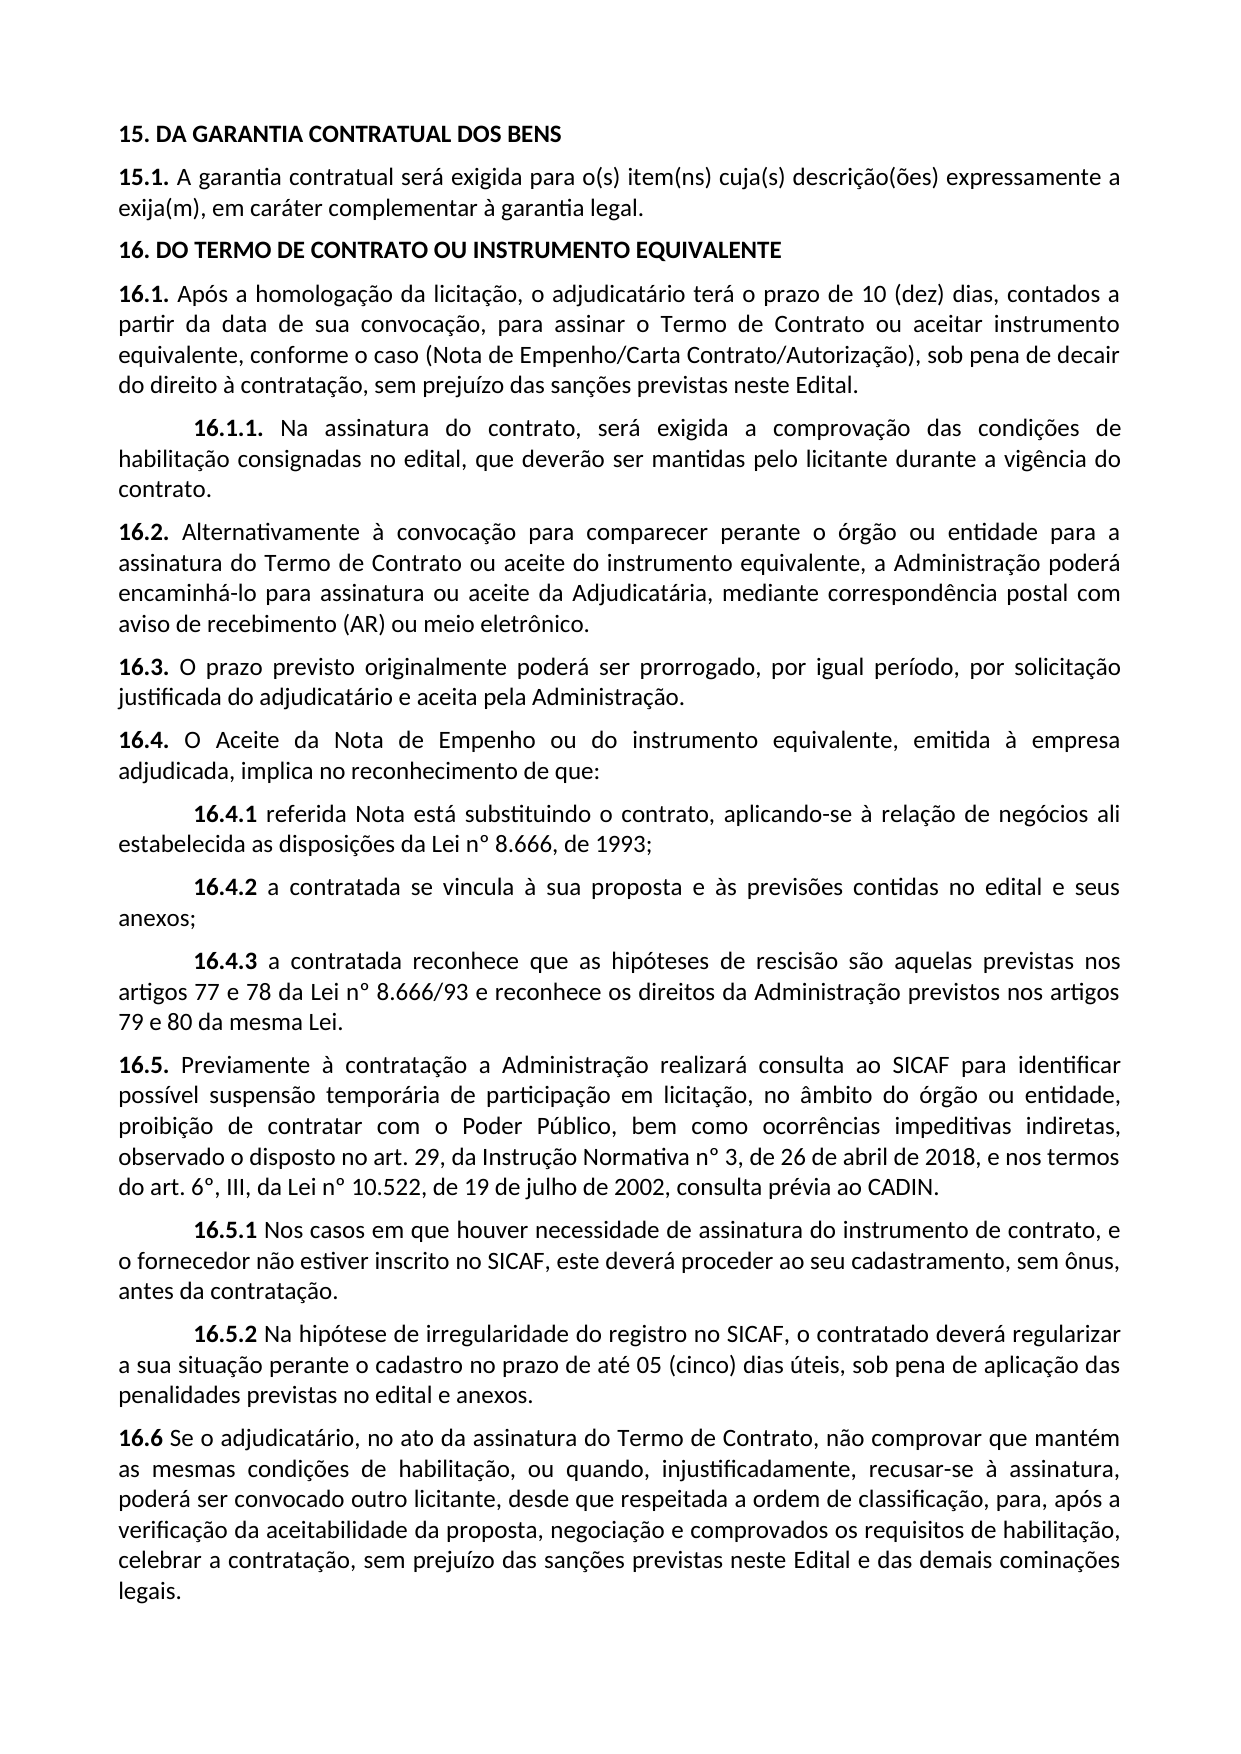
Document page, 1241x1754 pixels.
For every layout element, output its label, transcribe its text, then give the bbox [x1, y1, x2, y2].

text 16.5.2 Na hipótese de irregularidade do registro no SICAF, o contratado deverá regularizar a sua situação perante o cadastro no prazo de até 05 (cinco) dias úteis, sob pena de aplicação das penalidades previstas no edital e anexos. [118, 1318, 1122, 1410]
text 16.6 Se o adjudicatário, no ato da assinatura do Termo de Contrato, não comprovar que mantém as mesmas condições de habilitação, ou quando, injustificadamente, recusar-se à assinatura, poderá ser convocado outro licitante, desde que respeitada a ordem de classificação, para, após a verificação da aceitabilidade da proposta, negociação e comprovados os requisitos de habilitação, celebrar a contratação, sem prejuízo das sanções previstas neste Edital e das demais cominações legais. [118, 1422, 1122, 1606]
text 16.2. Alternativamente à convocação para comparecer perante o órgão ou entidade para a assinatura do Termo de Contrato ou aceite do instrumento equivalente, a Administração poderá encaminhá-lo para assinatura ou aceite da Adjudicatária, mediante correspondência postal com aviso de recebimento (AR) ou meio eletrônico. [118, 516, 1122, 638]
text 16.3. O prazo previsto originalmente poderá ser prorrogado, por igual período, por solicitação justificada do adjudicatário e aceita pela Administração. [118, 651, 1122, 712]
text 16.4.3 a contratada reconhece que as hipóteses de rescisão são aquelas previstas nos artigos 77 e 78 da Lei nº 8.666/93 e reconhece os direitos da Administração previstos nos artigos 79 e 80 da mesma Lei. [118, 945, 1122, 1037]
text 16.1.1. Na assinatura do contrato, será exigida a comprovação das condições de habilitação consignadas no edital, que deverão ser mantidas pelo licitante durante a vigência do contrato. [118, 412, 1122, 504]
text 16.5. Previamente à contratação a Administração realizará consulta ao SICAF para identificar possível suspensão temporária de participação em licitação, no âmbito do órgão ou entidade, proibição de contratar com o Poder Público, bem como ocorrências impeditivas indiretas, observado o disposto no art. 29, da Instrução Normativa nº 3, de 26 de abril de 2018, e nos termos do art. 6º, III, da Lei nº 10.522, de 19 de julho de 2002, consulta prévia ao CADIN. [118, 1049, 1122, 1202]
text 15.1. A garantia contratual será exigida para o(s) item(ns) cuja(s) descrição(ões) expressamente a exija(m), em caráter complementar à garantia legal. [118, 161, 1122, 222]
text 16.5.1 Nos casos em que houver necessidade de assinatura do instrumento de contrato, e o fornecedor não estiver inscrito no SICAF, este deverá proceder ao seu cadastramento, sem ônus, antes da contratação. [118, 1214, 1122, 1306]
text 16.1. Após a homologação da licitação, o adjudicatário terá o prazo de 10 (dez) dias, contados a partir da data de sua convocação, para assinar o Termo de Contrato ou aceitar instrumento equivalente, conforme o caso (Nota de Empenho/Carta Contrato/Autorização), sob pena de decair do direito à contratação, sem prejuízo das sanções previstas neste Edital. [118, 278, 1122, 400]
text 15. DA GARANTIA CONTRATUAL DOS BENS [118, 118, 1122, 149]
text 16.4. O Aceite da Nota de Empenho ou do instrumento equivalente, emitida à empresa adjudicada, implica no reconhecimento de que: [118, 724, 1122, 786]
text 16.4.2 a contratada se vincula à sua proposta e às previsões contidas no edital e seus anexos; [118, 872, 1122, 933]
text 16.4.1 referida Nota está substituindo o contrato, aplicando-se à relação de negócios ali estabelecida as disposições da Lei nº 8.666, de 1993; [118, 798, 1122, 859]
text 16. DO TERMO DE CONTRATO OU INSTRUMENTO EQUIVALENTE [118, 235, 1122, 265]
